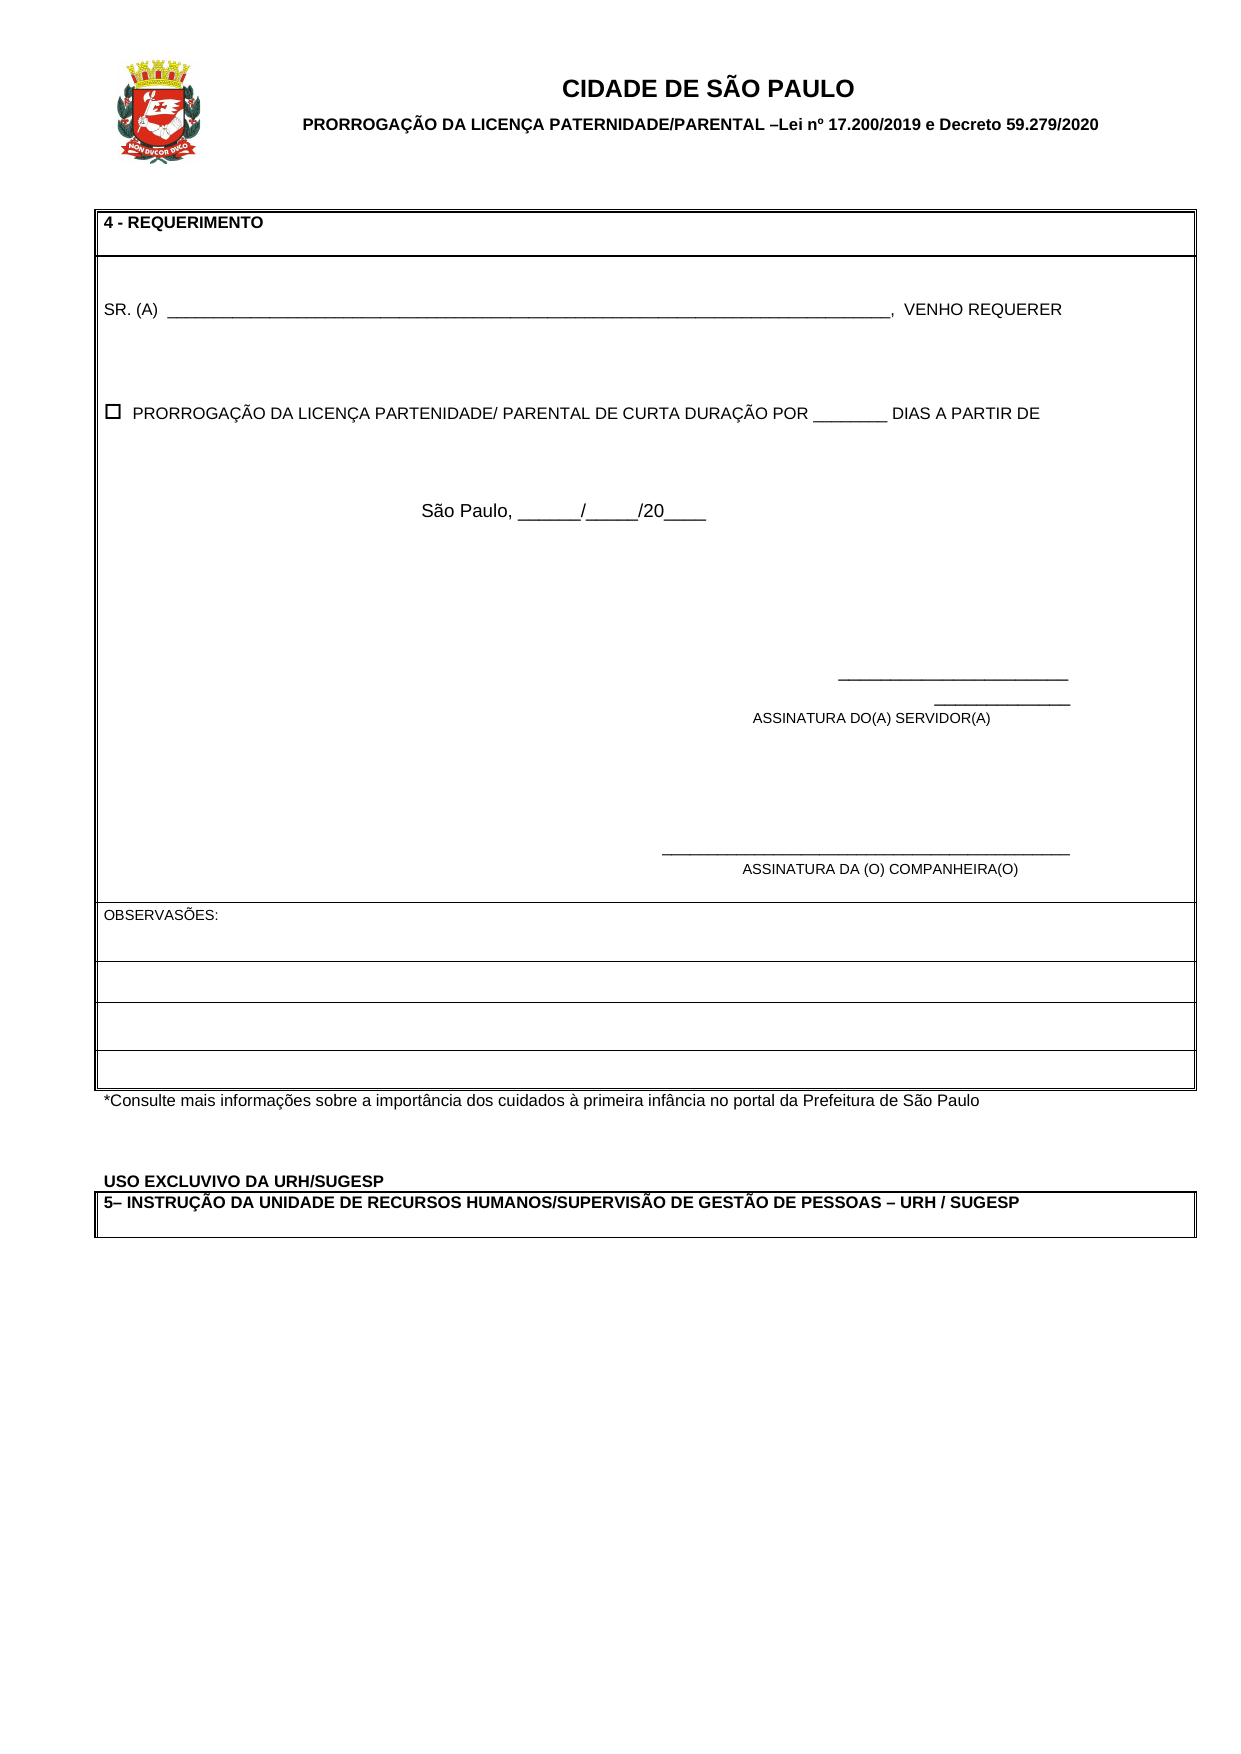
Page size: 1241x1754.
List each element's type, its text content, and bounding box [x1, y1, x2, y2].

table_cell *Consulte mais informações sobre a importância dos cuidados à primeira infância no portal da Prefeitura de São Paulo USO EXCLUVIVO DA URH/SUGESP [96, 1091, 1195, 1191]
table_cell  PRORROGAÇÃO DA LICENÇA PARTENIDADE/ PARENTAL DE CURTA DURAÇÃO POR ________ DIAS A PARTIR DE São Paulo, ______/_____/20____ ___________________________________ ASSINATURA DO(A) SERVIDOR(A) ____________________________________________ ASSINATURA DA (O) COMPANHEIRA(O) [98, 344, 1194, 902]
table_cell [98, 1051, 1194, 1088]
table_cell SR. (A) ______________________________________________________________________________, VENHO REQUERER [98, 257, 1194, 343]
table_cell [98, 1003, 1194, 1049]
table_cell OBSERVASÕES: [98, 903, 1194, 961]
table_header 4 - REQUERIMENTO [98, 213, 1194, 255]
table_cell [98, 962, 1194, 1002]
table_cell 5– INSTRUÇÃO DA UNIDADE DE RECURSOS HUMANOS/SUPERVISÃO DE GESTÃO DE PESSOAS – URH / SUGESP [98, 1193, 1194, 1237]
